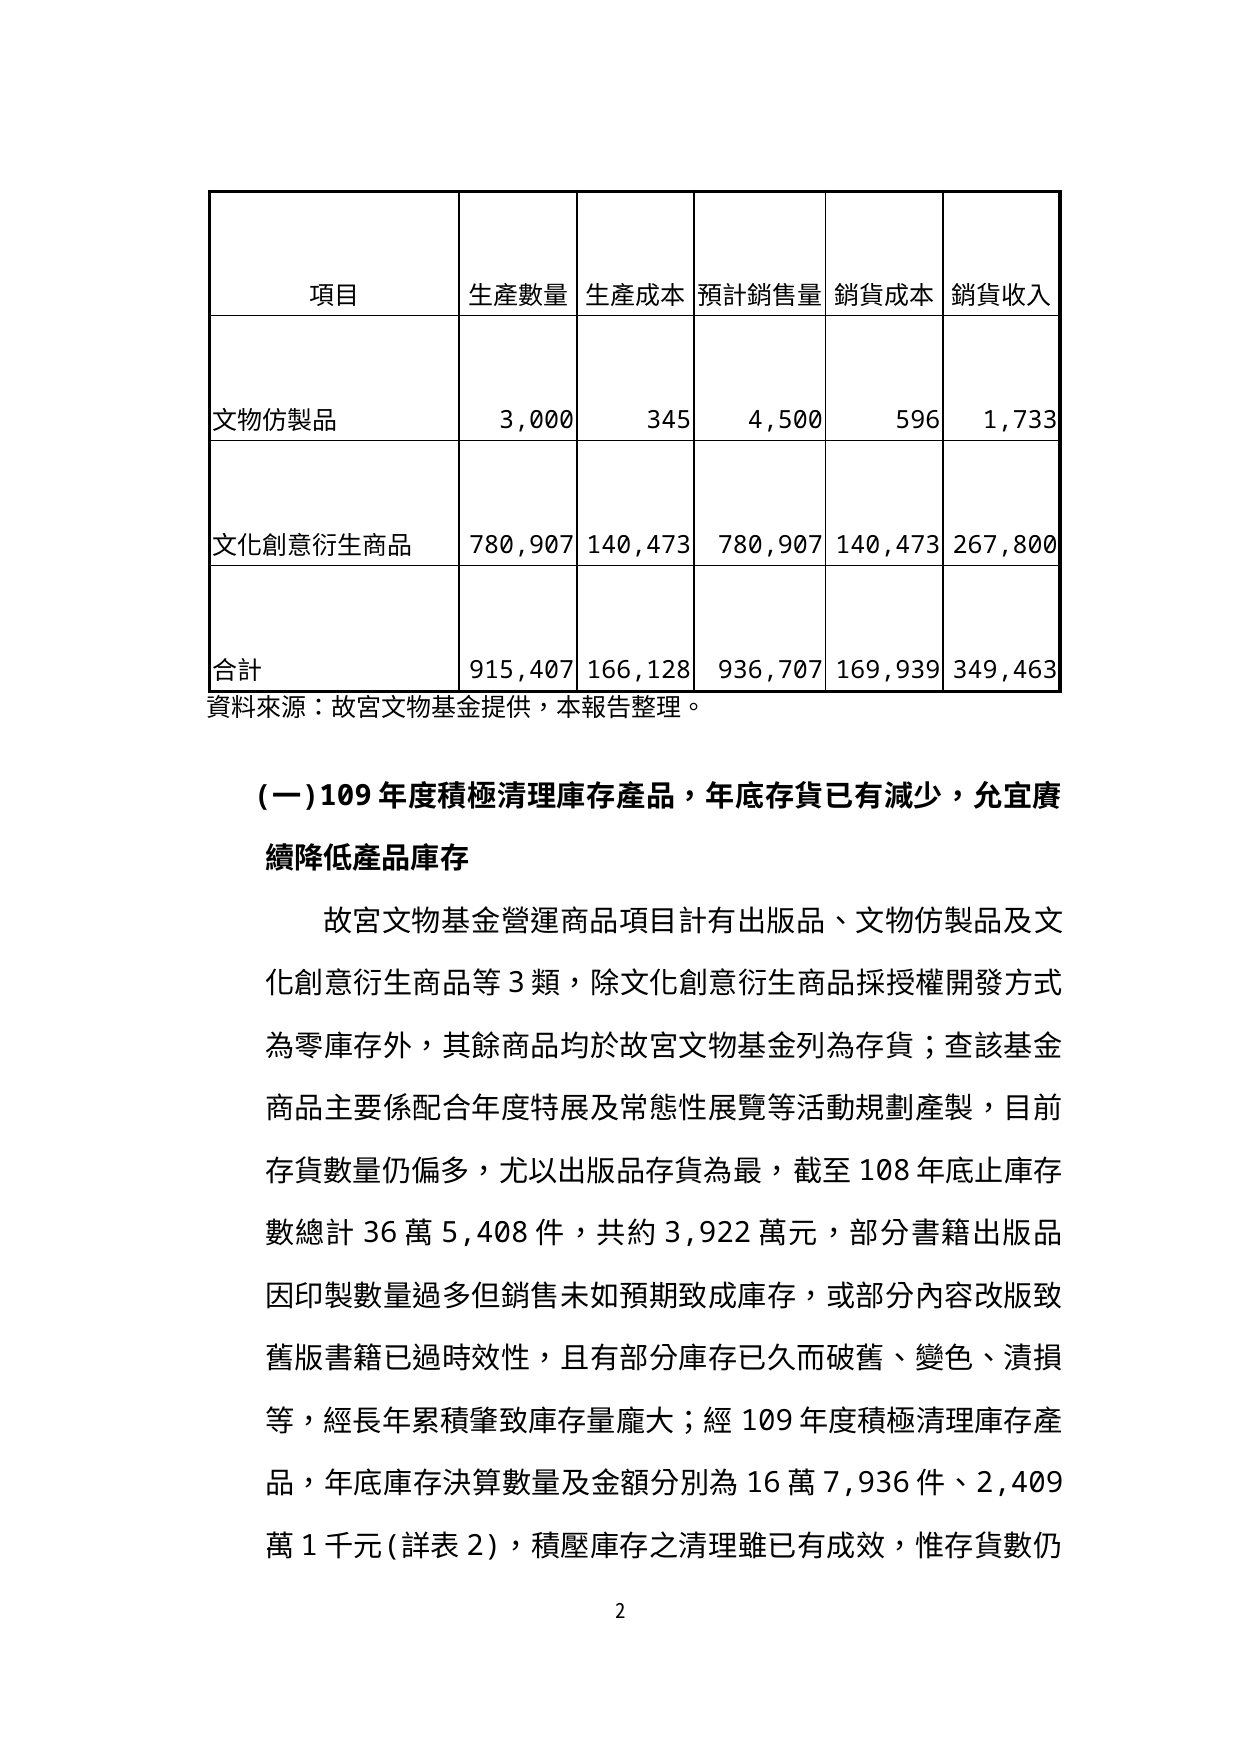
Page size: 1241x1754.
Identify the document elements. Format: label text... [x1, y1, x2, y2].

table_cell 1,733 [944, 316, 1058, 439]
text 資料來源：故宮文物基金提供，本報告整理。 [206, 693, 1063, 722]
table_header 項目 [211, 193, 458, 314]
text (一)109年度積極清理庫存產品，年底存貨已有減少，允宜賡續降低產品庫存 [236, 752, 1063, 877]
table_cell 915,407 [460, 566, 576, 689]
table_cell 文化創意衍生商品 [211, 441, 458, 564]
table_cell 345 [578, 316, 693, 439]
table_cell 140,473 [578, 441, 693, 564]
text 故宮文物基金營運商品項目計有出版品、文物仿製品及文化創意衍生商品等3類，除文化創意衍生商品採授權開發方式為零庫存外，其餘商品均於故宮文物基金列為存貨；查該基金商品主要係配合年度特展及常態性展覽等活動規劃產製，目前存貨數量仍偏多，尤以出版品存貨為最，截至108年底止庫存數總計36萬5,408件，共約3,922萬元，部分書籍出版品因印製數量過多但銷售未如預期致成庫存，或部分內容改版致舊版書籍已過時效性，且有部分庫存已久而破舊、變色、漬損等，經長年累積肇致庫存量龐大；經109年度積極清理庫存產品，年底庫存決算數量及金額分別為16萬7,936件、2,409萬1千元(詳表2)，積壓庫存之清理雖已有成效，惟存貨數仍 [265, 877, 1063, 1564]
table_cell 596 [826, 316, 942, 439]
table_header 預計銷售量 [695, 193, 825, 314]
table_cell 合計 [211, 566, 458, 689]
table_cell 140,473 [826, 441, 942, 564]
table_header 生產數量 [460, 193, 576, 314]
table_header 生產成本 [578, 193, 693, 314]
table_header 銷貨收入 [944, 193, 1058, 314]
table_cell 349,463 [944, 566, 1058, 689]
table_cell 文物仿製品 [211, 316, 458, 439]
table_cell 4,500 [695, 316, 825, 439]
table_cell 169,939 [826, 566, 942, 689]
table_cell 780,907 [460, 441, 576, 564]
table_cell 3,000 [460, 316, 576, 439]
table_cell 780,907 [695, 441, 825, 564]
table_cell 267,800 [944, 441, 1058, 564]
table_cell 936,707 [695, 566, 825, 689]
table_cell 166,128 [578, 566, 693, 689]
table_header 銷貨成本 [826, 193, 942, 314]
